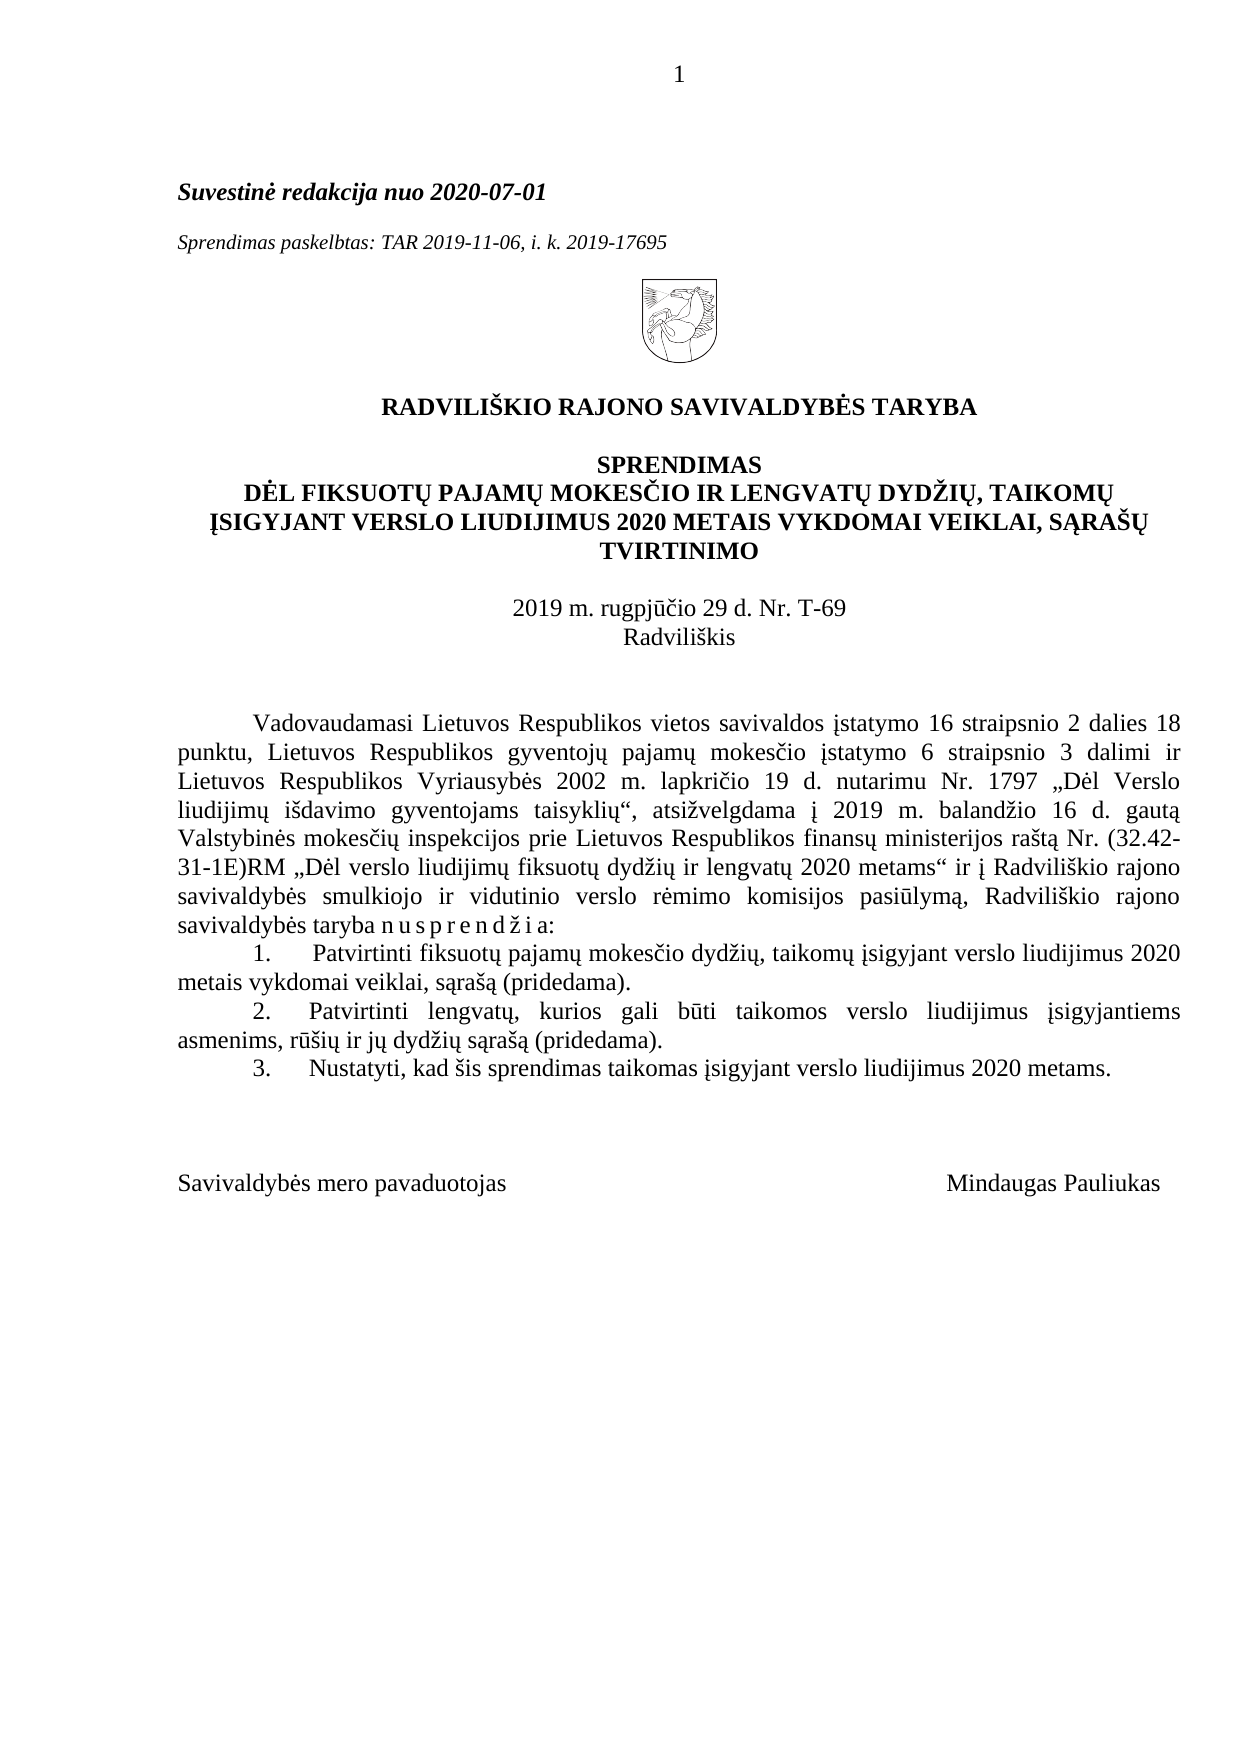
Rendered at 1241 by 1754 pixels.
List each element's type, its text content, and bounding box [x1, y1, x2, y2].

text Savivaldybės mero pavaduotojas Mindaugas Pauliukas [177, 1168, 1181, 1197]
text SPRENDIMAS [177, 450, 1181, 478]
text Sprendimas paskelbtas: TAR 2019-11-06, i. k. 2019-17695 [177, 230, 1181, 254]
text 3. Nustatyti, kad šis sprendimas taikomas įsigyjant verslo liudijimus 2020 metams. [177, 1053, 1181, 1082]
text Radviliškis [177, 622, 1181, 651]
text DĖL FIKSUOTŲ PAJAMŲ MOKESČIO IR LENGVATŲ DYDŽIŲ, TAIKOMŲ ĮSIGYJANT VERSLO LIUDIJIMUS 2020 METAIS VYKDOMAI VEIKLAI, SĄRAŠŲ TVIRTINIMO [177, 478, 1181, 565]
text 2. Patvirtinti lengvatų, kurios gali būti taikomos verslo liudijimus įsigyjantiems asmenims, rūšių ir jų dydžių sąrašą (pridedama). [177, 996, 1181, 1053]
text Vadovaudamasi Lietuvos Respublikos vietos savivaldos įstatymo 16 straipsnio 2 dalies 18 punktu, Lietuvos Respublikos gyventojų pajamų mokesčio įstatymo 6 straipsnio 3 dalimi ir Lietuvos Respublikos Vyriausybės 2002 m. lapkričio 19 d. nutarimu Nr. 1797 „Dėl Verslo liudijimų išdavimo gyventojams taisyklių“, atsižvelgdama į 2019 m. balandžio 16 d. gautą Valstybinės mokesčių inspekcijos prie Lietuvos Respublikos finansų ministerijos raštą Nr. (32.42-31-1E)RM „Dėl verslo liudijimų fiksuotų dydžių ir lengvatų 2020 metams“ ir į Radviliškio rajono savivaldybės smulkiojo ir vidutinio verslo rėmimo komisijos pasiūlymą, Radviliškio rajono savivaldybės taryba nusprendžia: [177, 708, 1181, 938]
text RADVILIŠKIO RAJONO SAVIVALDYBĖS TARYBA [177, 392, 1181, 421]
text Suvestinė redakcija nuo 2020-07-01 [177, 177, 1181, 206]
text 1. Patvirtinti fiksuotų pajamų mokesčio dydžių, taikomų įsigyjant verslo liudijimus 2020 metais vykdomai veiklai, sąrašą (pridedama). [177, 938, 1181, 996]
text 2019 m. rugpjūčio 29 d. Nr. T-69 [177, 593, 1181, 622]
